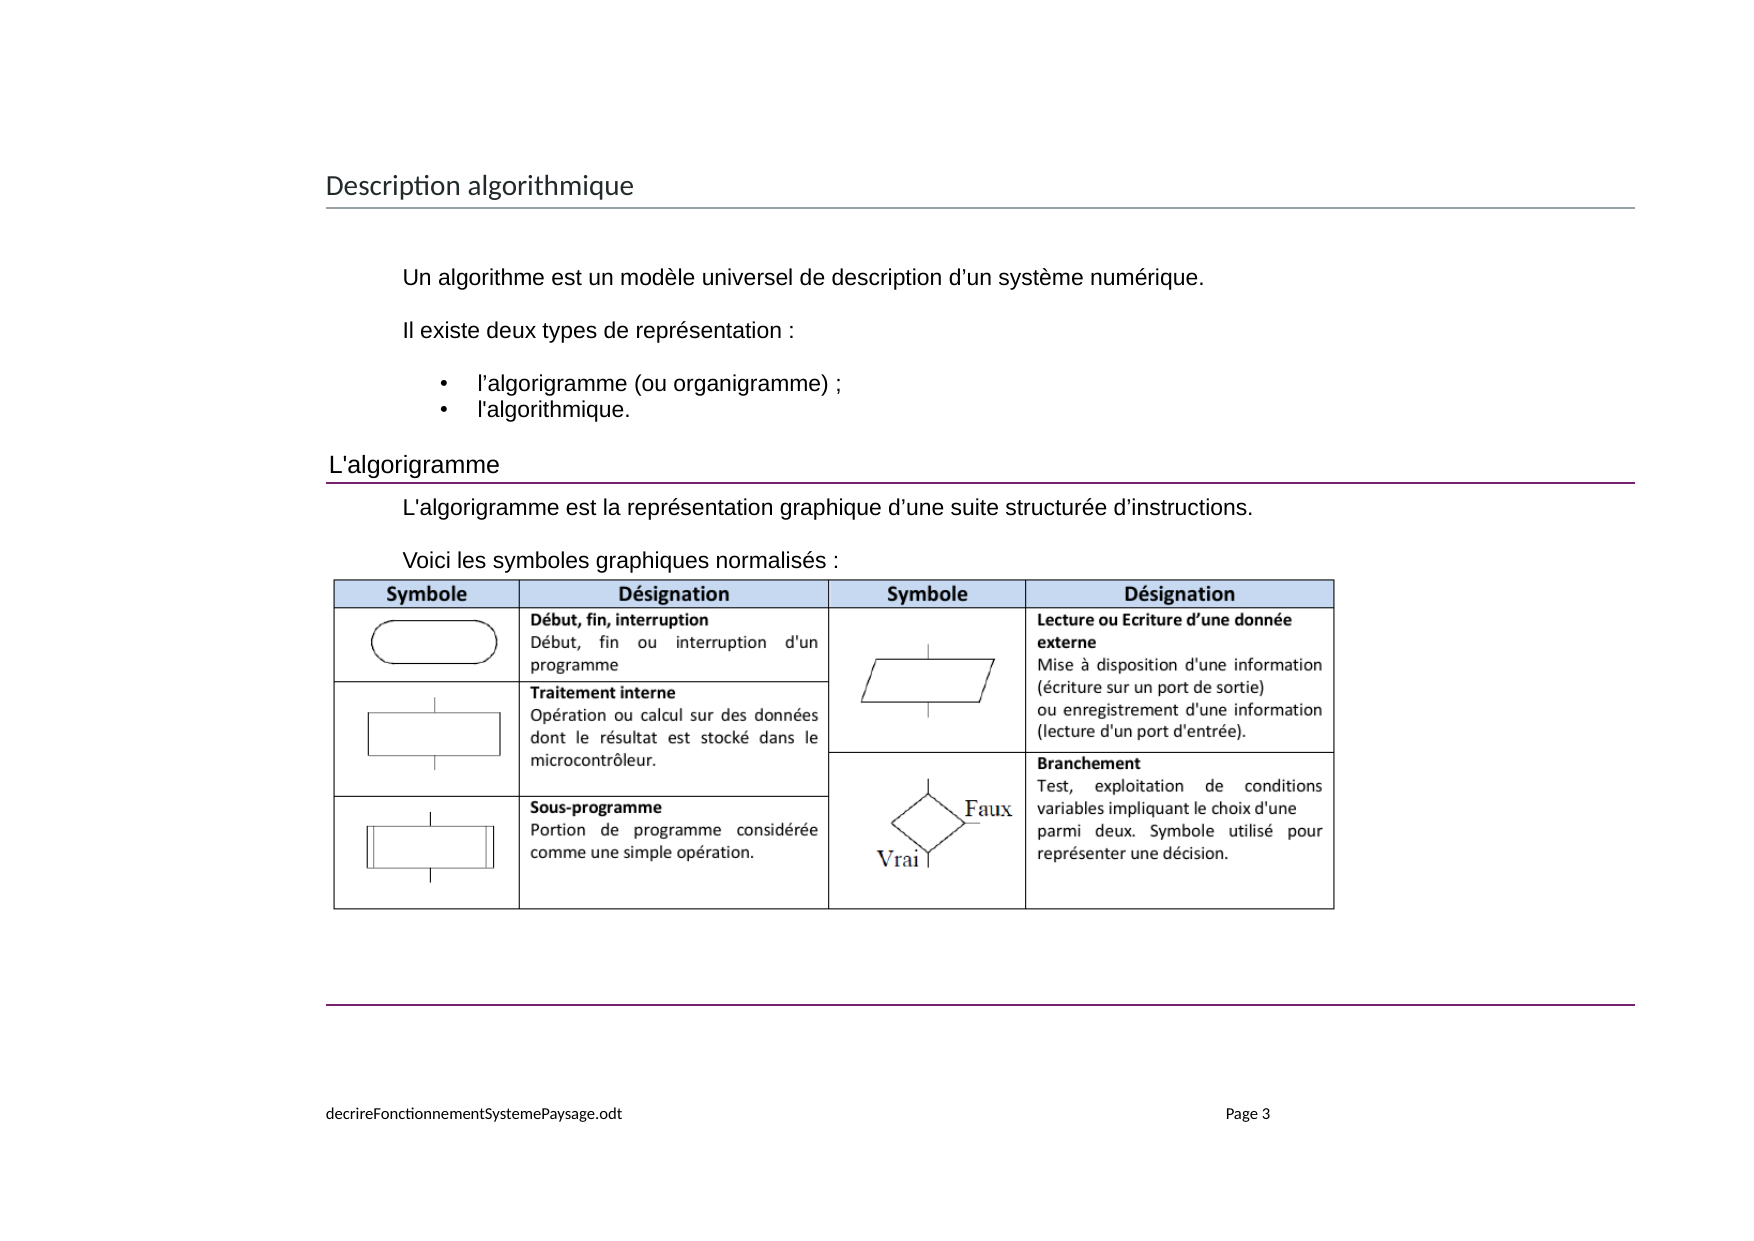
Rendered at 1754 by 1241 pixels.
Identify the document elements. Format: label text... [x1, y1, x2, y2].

picture [325, 573, 1342, 918]
text Voici les symboles graphiques normalisés : [402, 547, 1635, 573]
list l’algorigramme (ou organigramme) ; [440, 369, 1635, 396]
text L'algorigramme est la représentation graphique d’une suite structurée d’instructions. [402, 494, 1635, 521]
text Un algorithme est un modèle universel de description d’un système numérique. [402, 264, 1635, 290]
list l'algorithmique. [440, 396, 1635, 422]
subtitle Description algorithmique [326, 167, 1635, 207]
text Il existe deux types de représentation : [402, 317, 1635, 343]
subtitle L'algorigramme [326, 447, 1635, 482]
